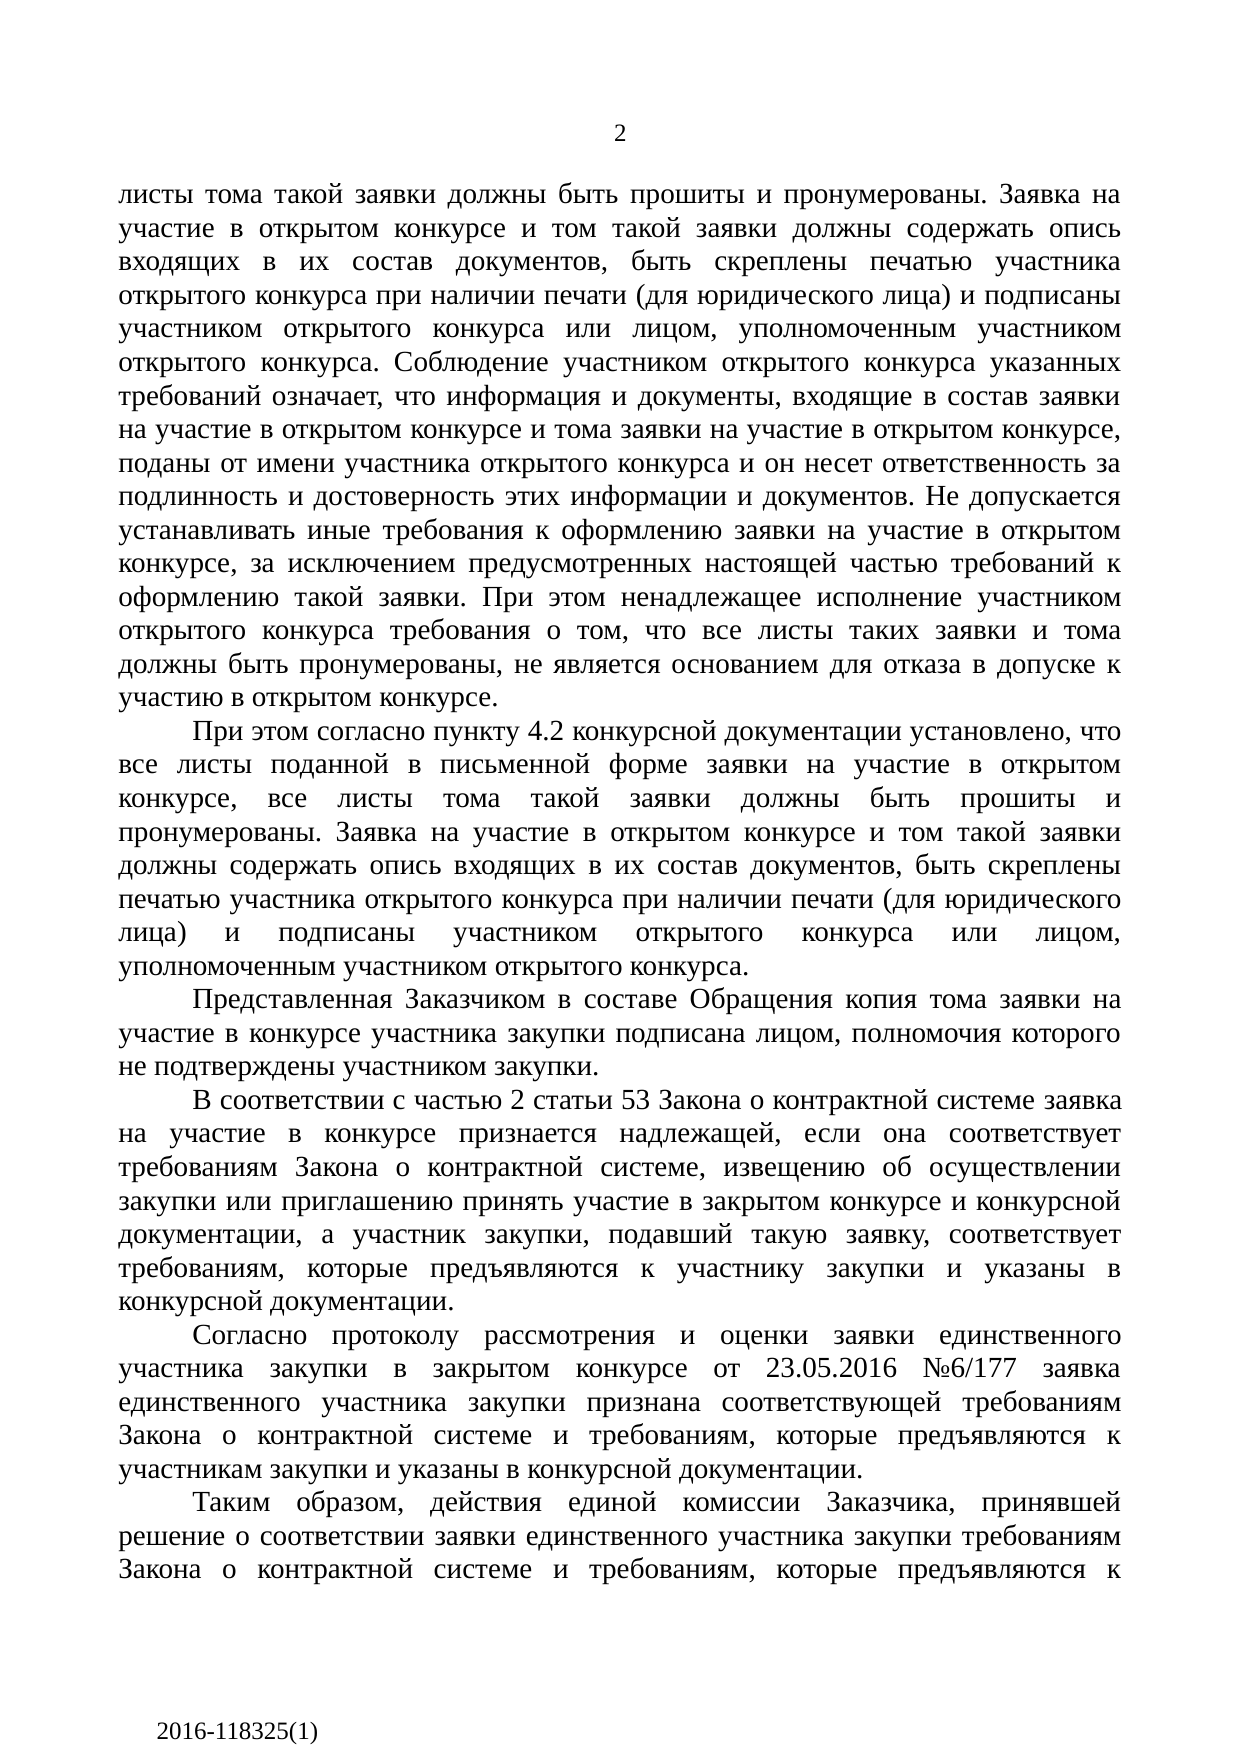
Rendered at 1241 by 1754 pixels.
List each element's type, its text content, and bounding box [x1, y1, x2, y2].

text листы тома такой заявки должны быть прошиты и пронумерованы. Заявка на участие в открытом конкурсе и том такой заявки должны содержать опись входящих в их состав документов, быть скреплены печатью участника открытого конкурса при наличии печати (для юридического лица) и подписаны участником открытого конкурса или лицом, уполномоченным участником открытого конкурса. Соблюдение участником открытого конкурса указанных требований означает, что информация и документы, входящие в состав заявки на участие в открытом конкурсе и тома заявки на участие в открытом конкурсе, поданы от имени участника открытого конкурса и он несет ответственность за подлинность и достоверность этих информации и документов. Не допускается устанавливать иные требования к оформлению заявки на участие в открытом конкурсе, за исключением предусмотренных настоящей частью требований к оформлению такой заявки. При этом ненадлежащее исполнение участником открытого конкурса требования о том, что все листы таких заявки и тома должны быть пронумерованы, не является основанием для отказа в допуске к участию в открытом конкурсе. [118, 176, 1122, 713]
text В соответствии с частью 2 статьи 53 Закона о контрактной системе заявка на участие в конкурсе признается надлежащей, если она соответствует требованиям Закона о контрактной системе, извещению об осуществлении закупки или приглашению принять участие в закрытом конкурсе и конкурсной документации, а участник закупки, подавший такую заявку, соответствует требованиям, которые предъявляются к участнику закупки и указаны в конкурсной документации. [118, 1082, 1122, 1317]
text Представленная Заказчиком в составе Обращения копия тома заявки на участие в конкурсе участника закупки подписана лицом, полномочия которого не подтверждены участником закупки. [118, 981, 1122, 1082]
text При этом согласно пункту 4.2 конкурсной документации установлено, что все листы поданной в письменной форме заявки на участие в открытом конкурсе, все листы тома такой заявки должны быть прошиты и пронумерованы. Заявка на участие в открытом конкурсе и том такой заявки должны содержать опись входящих в их состав документов, быть скреплены печатью участника открытого конкурса при наличии печати (для юридического лица) и подписаны участником открытого конкурса или лицом, уполномоченным участником открытого конкурса. [118, 713, 1122, 981]
text Таким образом, действия единой комиссии Заказчика, принявшей решение о соответствии заявки единственного участника закупки требованиям Закона о контрактной системе и требованиям, которые предъявляются к [118, 1484, 1122, 1585]
text Согласно протоколу рассмотрения и оценки заявки единственного участника закупки в закрытом конкурсе от 23.05.2016 №6/177 заявка единственного участника закупки признана соответствующей требованиям Закона о контрактной системе и требованиям, которые предъявляются к участникам закупки и указаны в конкурсной документации. [118, 1317, 1122, 1484]
